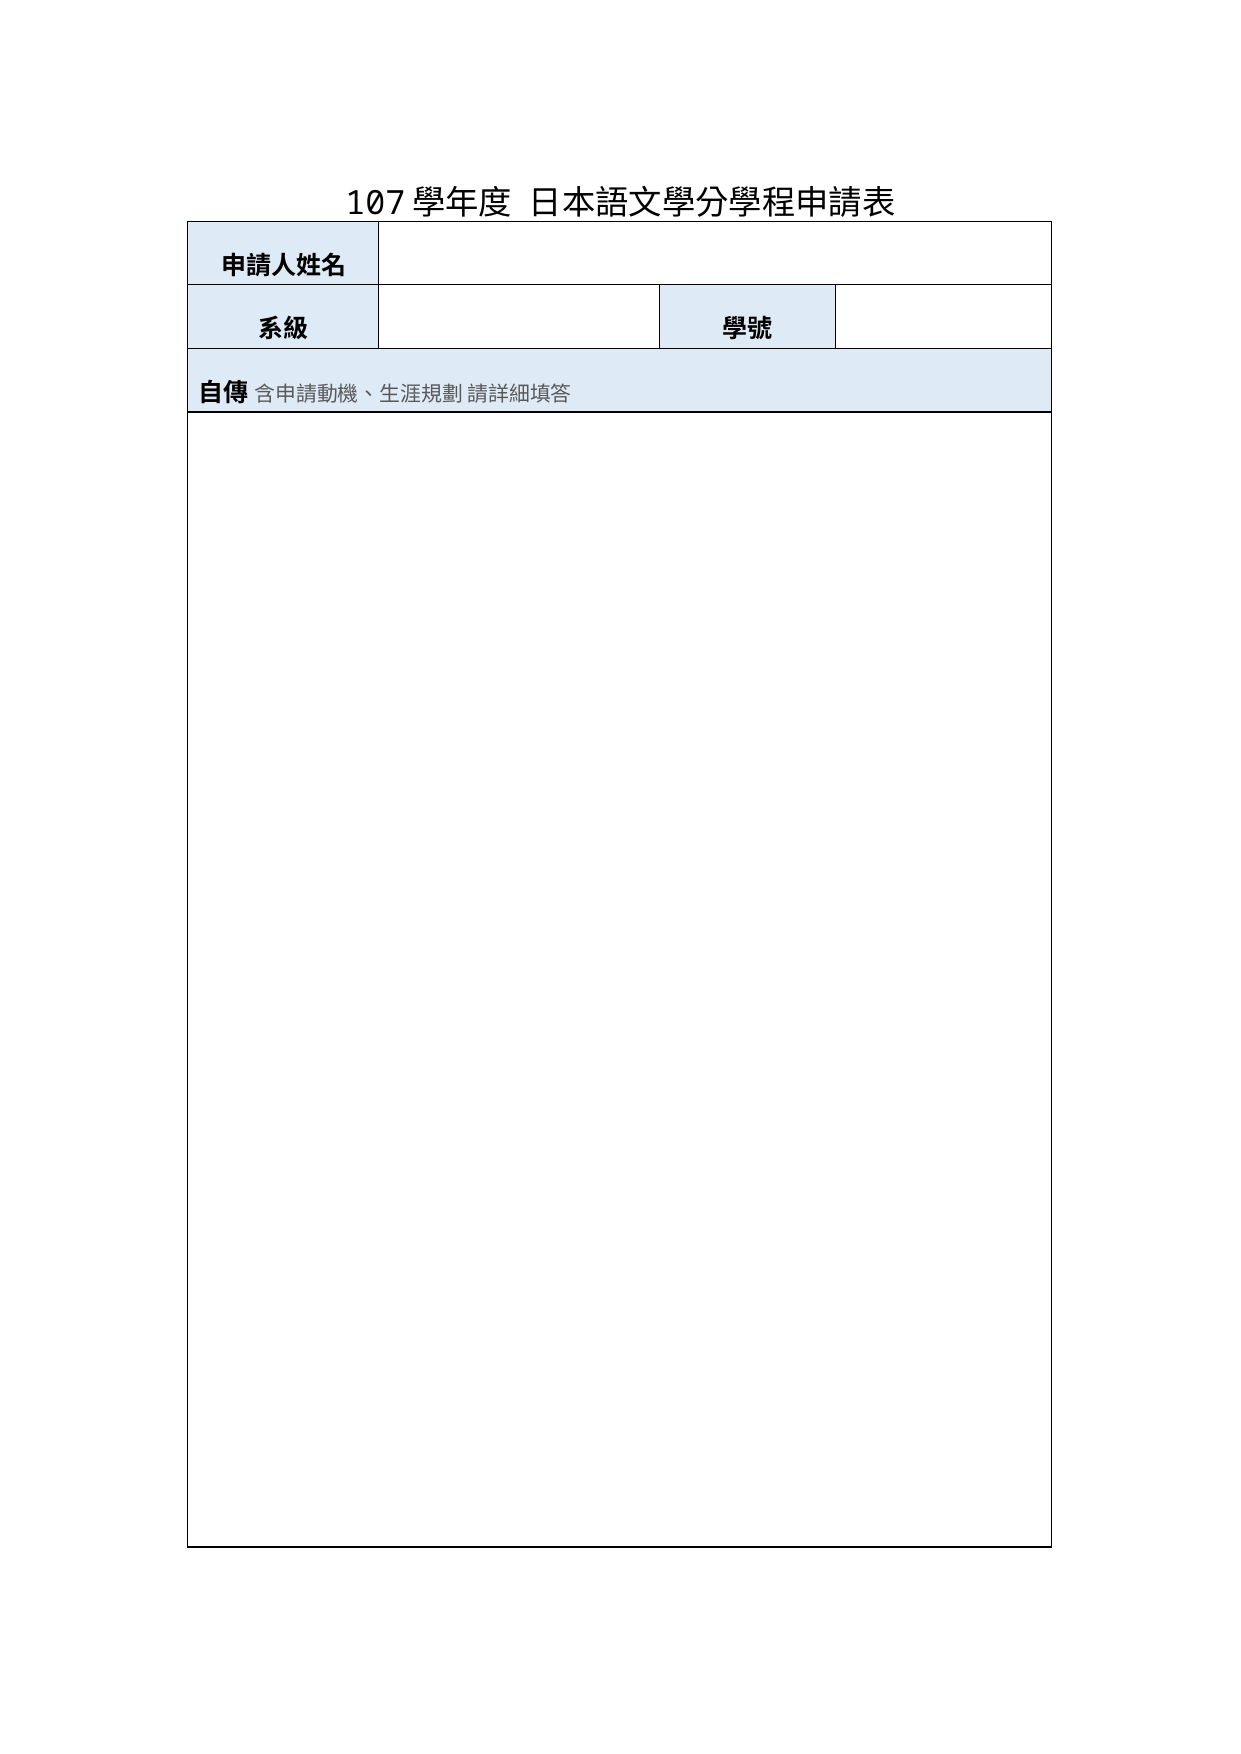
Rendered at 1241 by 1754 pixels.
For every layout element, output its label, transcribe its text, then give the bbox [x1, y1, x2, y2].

table_cell [188, 413, 1051, 1546]
table_cell 學號 [660, 285, 835, 348]
text 107學年度 日本語文學分學程申請表 [187, 158, 1053, 221]
table_header 申請人姓名 [188, 222, 378, 284]
table_cell [836, 285, 1051, 348]
table_cell 系級 [188, 285, 378, 348]
table_header [379, 222, 1051, 284]
table_cell 自傳 含申請動機、生涯規劃 請詳細填答 [188, 349, 1051, 411]
table_cell [379, 285, 659, 348]
